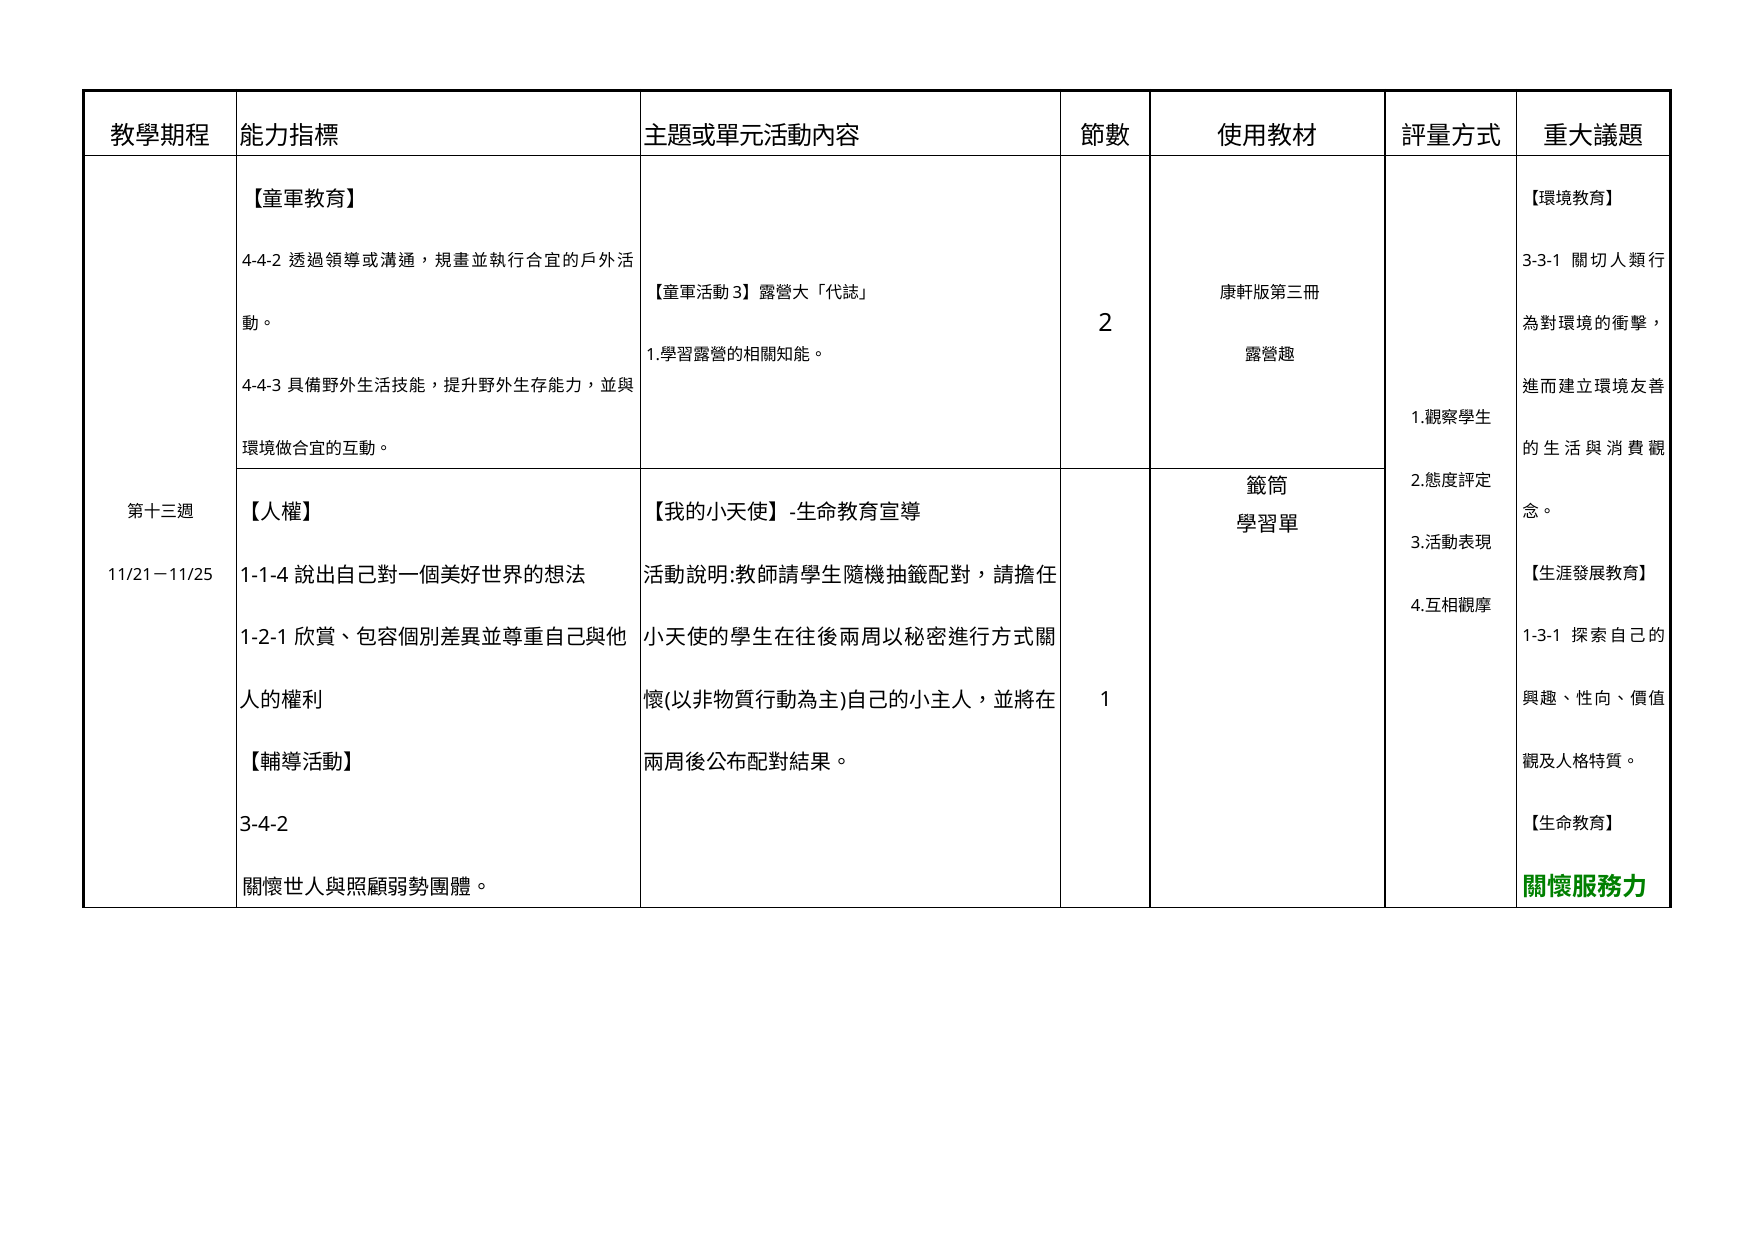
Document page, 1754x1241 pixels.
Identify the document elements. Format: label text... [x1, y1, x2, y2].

table_header 教學期程 [85, 92, 236, 154]
table_header 使用教材 [1151, 92, 1384, 154]
table_header 節數 [1061, 92, 1149, 154]
table_header 重大議題 [1517, 92, 1669, 154]
table_cell 籤筒 學習單 [1151, 469, 1384, 907]
table_cell 【我的小天使】-生命教育宣導 活動說明:教師請學生隨機抽籤配對，請擔任小天使的學生在往後兩周以秘密進行方式關懷(以非物質行動為主)自己的小主人，並將在兩周後公布配對結果。 [641, 469, 1060, 907]
table_cell 【環境教育】 3-3-1 關切人類行為對環境的衝擊，進而建立環境友善的生活與消費觀念。 【生涯發展教育】 1-3-1 探索自己的興趣、性向、價值觀及人格特質。 【生命教育】 關懷服務力 [1517, 156, 1669, 907]
table_cell 1 [1061, 469, 1149, 907]
table_cell 【童軍活動3】露營大「代誌」 1.學習露營的相關知能。 [641, 156, 1060, 468]
table_cell 第十三週 11/21－11/25 [85, 156, 236, 907]
table_header 能力指標 [237, 92, 640, 154]
table_cell 【童軍教育】 4-4-2 透過領導或溝通，規畫並執行合宜的戶外活動。 4-4-3 具備野外生活技能，提升野外生存能力，並與環境做合宜的互動。 [237, 156, 640, 468]
table_cell 康軒版第三冊 露營趣 [1151, 156, 1384, 468]
table_header 評量方式 [1386, 92, 1516, 154]
table_header 主題或單元活動內容 [641, 92, 1060, 154]
table_cell 2 [1061, 156, 1149, 468]
table_cell 【人權】 1-1-4 說出自己對一個美好世界的想法 1-2-1 欣賞、包容個別差異並尊重自己與他人的權利 【輔導活動】 3-4-2 關懷世人與照顧弱勢團體。 [237, 469, 640, 907]
table_cell 1.觀察學生 2.態度評定 3.活動表現 4.互相觀摩 [1386, 156, 1516, 907]
